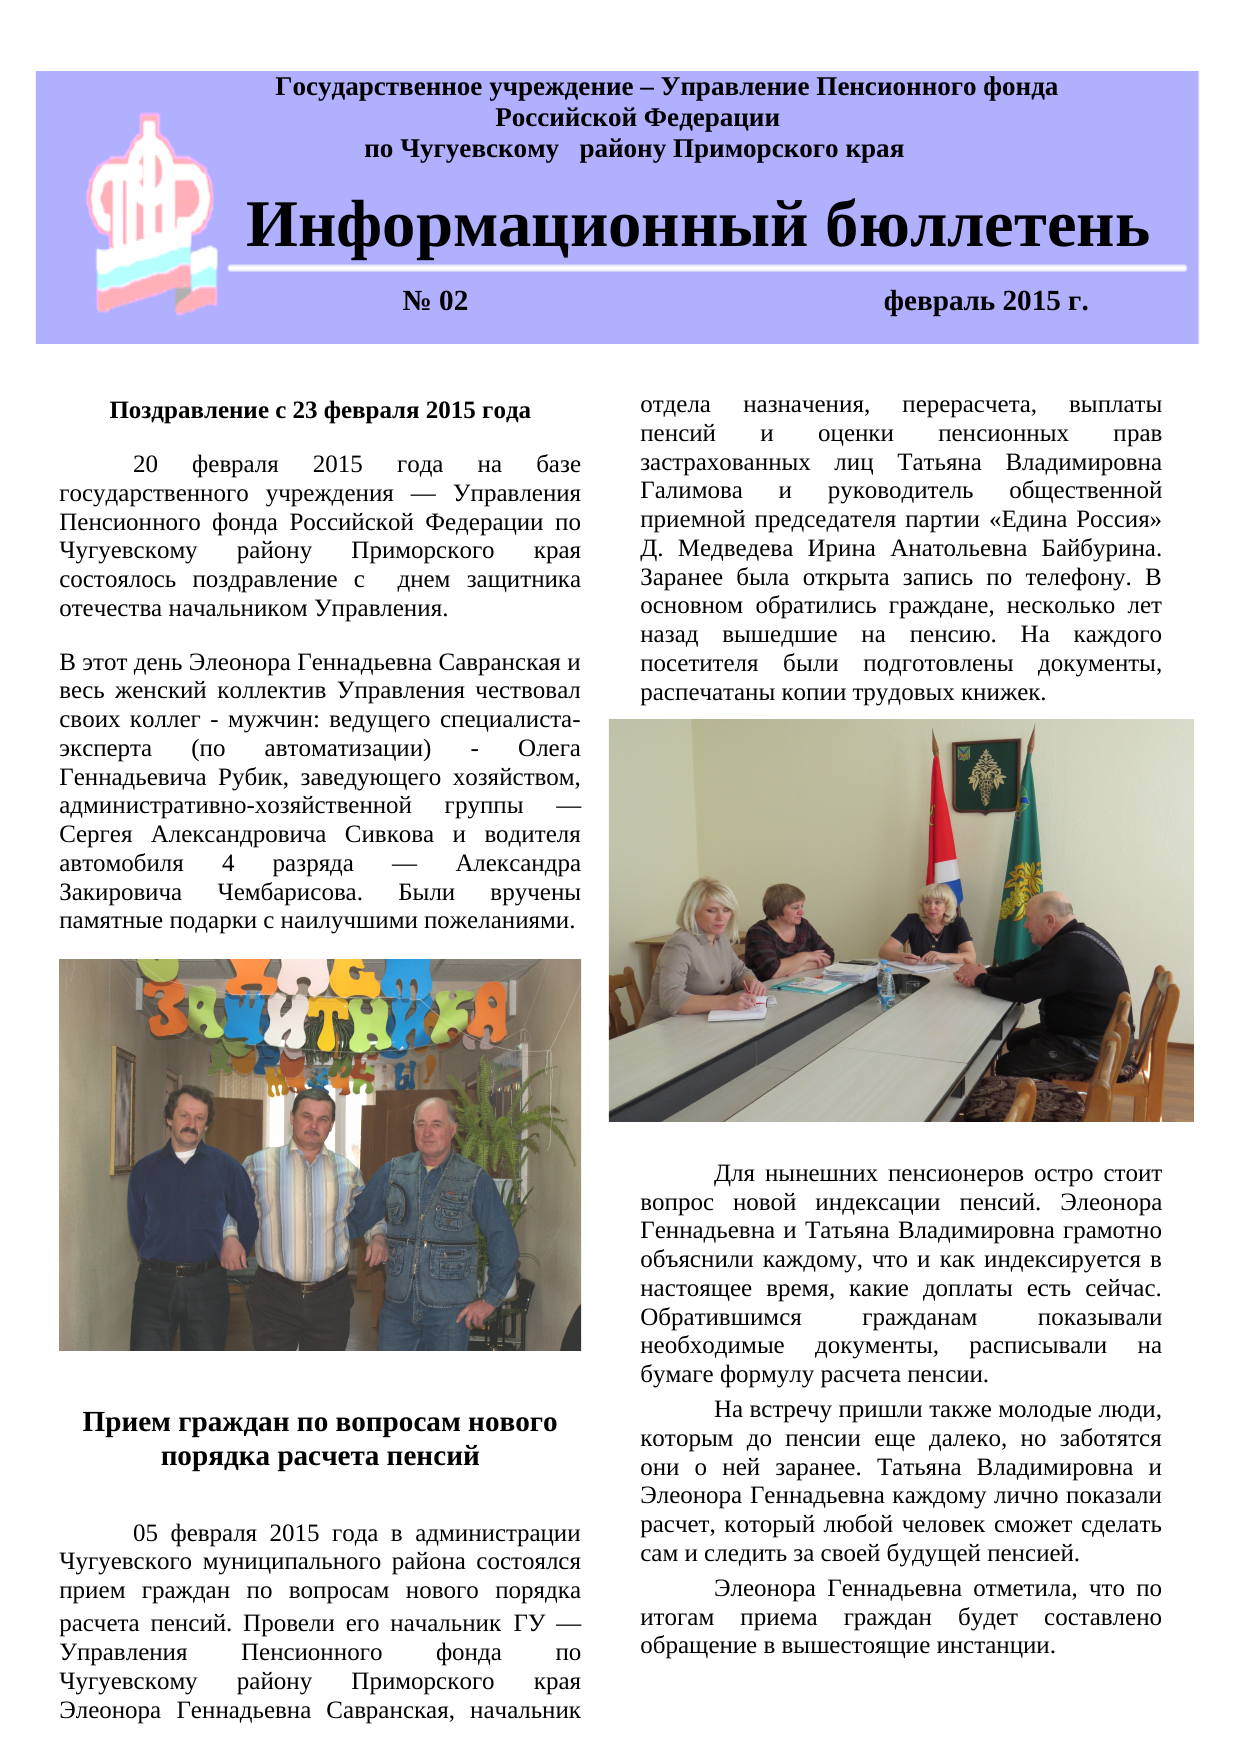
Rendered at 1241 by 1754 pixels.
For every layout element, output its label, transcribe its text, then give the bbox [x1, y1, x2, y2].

text Для нынешних пенсионеров остро стоит вопрос новой индексации пенсий. Элеонора Геннадьевна и Татьяна Владимировна грамотно объяснили каждому, что и как индексируется в настоящее время, какие доплаты есть сейчас. Обратившимся гражданам показывали необходимые документы, расписывали на бумаге формулу расчета пенсии. [640, 1158, 1162, 1388]
text На встречу пришли также молодые люди, которым до пенсии еще далеко, но заботятся они о ней заранее. Татьяна Владимировна и Элеонора Геннадьевна каждому лично показали расчет, который любой человек сможет сделать сам и следить за своей будущей пенсией. [640, 1394, 1162, 1567]
text отдела назначения, перерасчета, выплаты пенсий и оценки пенсионных прав застрахованных лиц Татьяна Владимировна Галимова и руководитель общественной приемной председателя партии «Едина Россия» Д. Медведева Ирина Анатольевна Байбурина. Заранее была открыта запись по телефону. В основном обратились граждане, несколько лет назад вышедшие на пенсию. На каждого посетителя были подготовлены документы, распечатаны копии трудовых книжек. [640, 389, 1162, 706]
text 20 февраля 2015 года на базе государственного учреждения — Управления Пенсионного фонда Российской Федерации по Чугуевскому району Приморского края состоялось поздравление с днем защитника отечества начальником Управления. [59, 449, 581, 622]
text Элеонора Геннадьевна отметила, что по итогам приема граждан будет составлено обращение в вышестоящие инстанции. [640, 1573, 1162, 1659]
picture [608, 719, 1194, 1122]
text [59, 959, 582, 1351]
text Прием граждан по вопросам нового порядка расчета пенсий [59, 1404, 581, 1472]
text 05 февраля 2015 года в администрации Чугуевского муниципального района состоялся прием граждан по вопросам нового порядка расчета пенсий. Провели его начальник ГУ — Управления Пенсионного фонда по Чугуевскому району Приморского края Элеонора Геннадьевна Савранская, начальник [59, 1518, 581, 1724]
text В этот день Элеонора Геннадьевна Савранская и весь женский коллектив Управления чествовал своих коллег - мужчин: ведущего специалиста-эксперта (по автоматизации) - Олега Геннадьевича Рубик, заведующего хозяйством, административно-хозяйственной группы — Сергея Александровича Сивкова и водителя автомобиля 4 разряда — Александра Закировича Чембарисова. Были вручены памятные подарки с наилучшими пожеланиями. [59, 647, 581, 934]
text Поздравление с 23 февраля 2015 года [59, 396, 581, 424]
